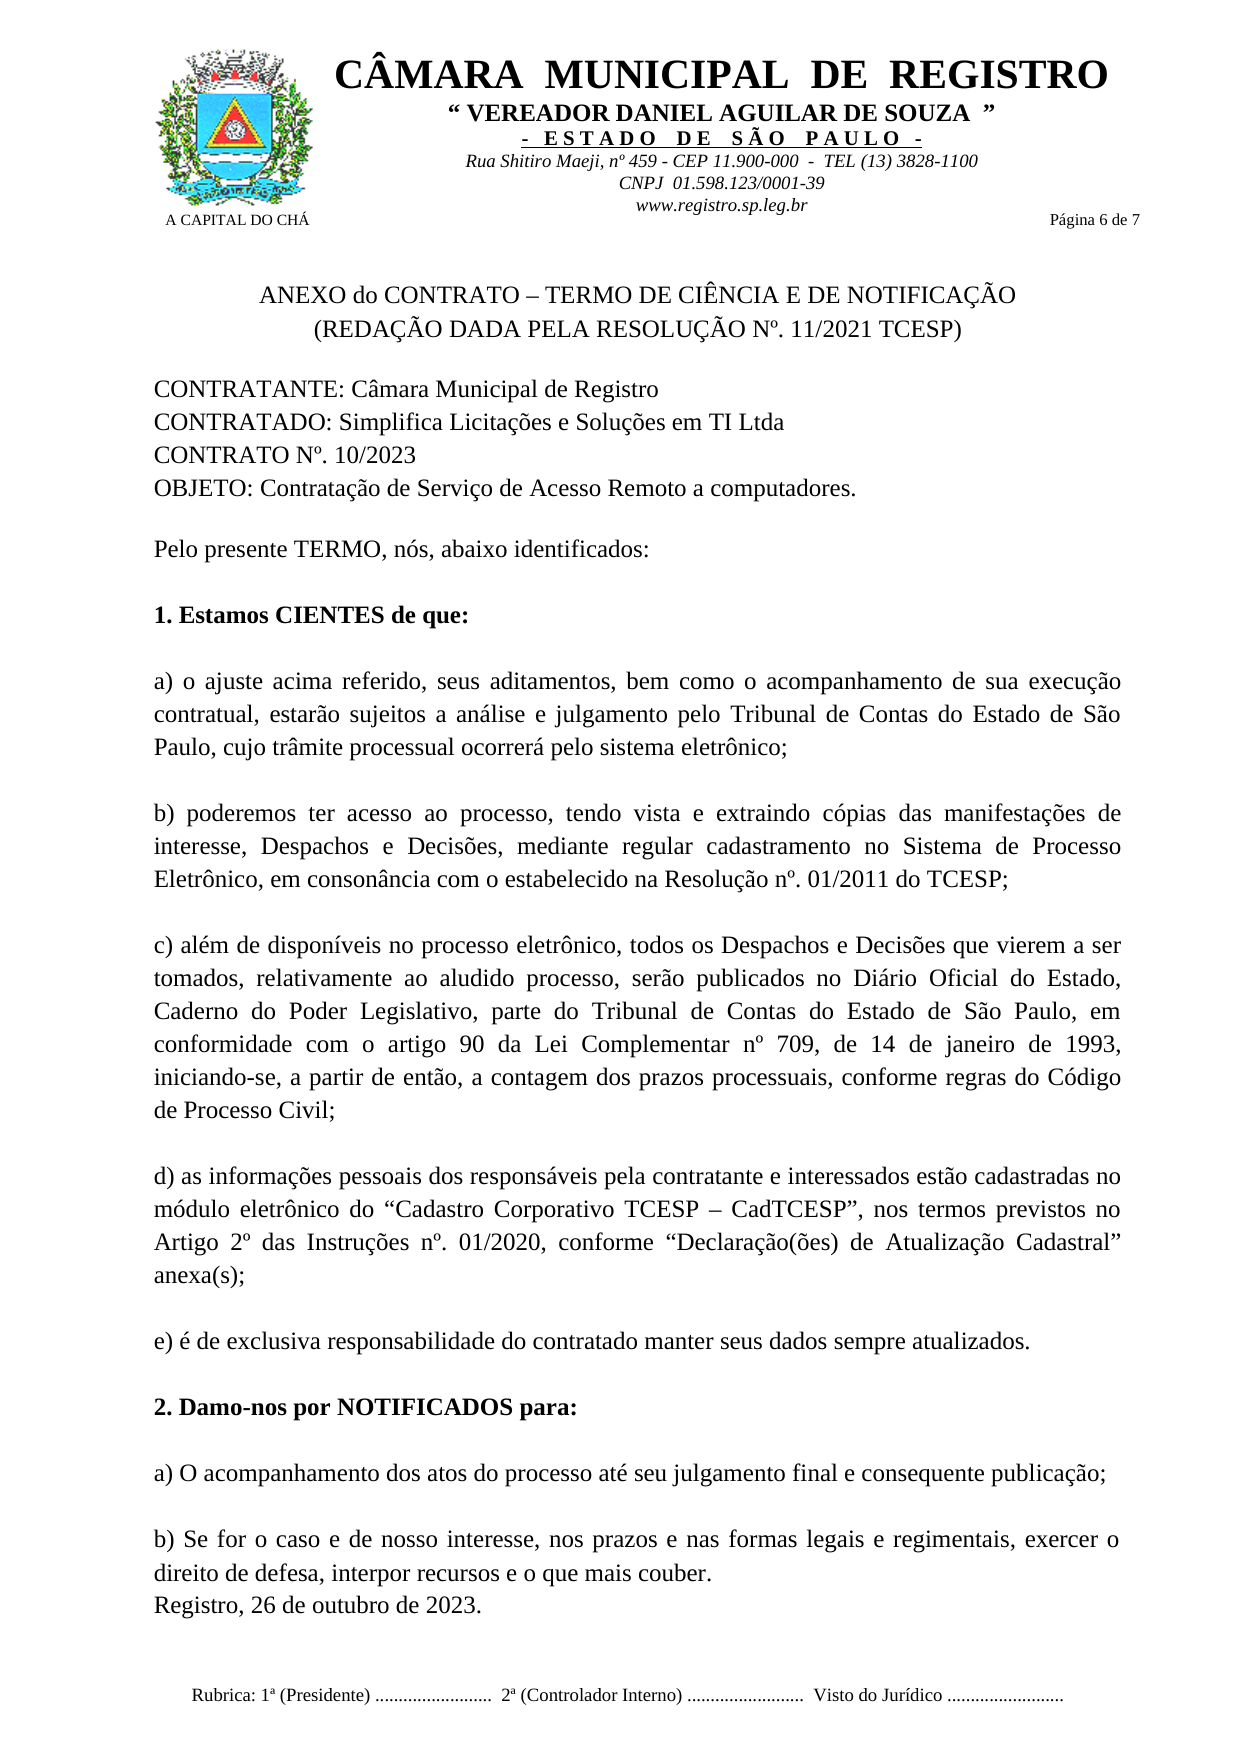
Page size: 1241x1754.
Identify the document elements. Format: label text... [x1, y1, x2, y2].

text b) poderemos ter acesso ao processo, tendo vista e extraindo cópias das manifestações de interesse, Despachos e Decisões, mediante regular cadastramento no Sistema de Processo Eletrônico, em consonância com o estabelecido na Resolução nº. 01/2011 do TCESP; [153, 798, 1122, 893]
text b) Se for o caso e de nosso interesse, nos prazos e nas formas legais e regimentais, exercer o direito de defesa, interpor recursos e o que mais couber. [153, 1524, 1122, 1586]
text e) é de exclusiva responsabilidade do contratado manter seus dados sempre atualizados. [153, 1326, 1122, 1355]
text Registro, 26 de outubro de 2023. [153, 1591, 1122, 1619]
text (REDAÇÃO DADA PELA RESOLUÇÃO Nº. 11/2021 TCESP) [153, 314, 1122, 342]
text d) as informações pessoais dos responsáveis pela contratante e interessados estão cadastradas no módulo eletrônico do “Cadastro Corporativo TCESP – CadTCESP”, nos termos previstos no Artigo 2º das Instruções nº. 01/2020, conforme “Declaração(ões) de Atualização Cadastral” anexa(s); [153, 1161, 1122, 1289]
text a) o ajuste acima referido, seus aditamentos, bem como o acompanhamento de sua execução contratual, estarão sujeitos a análise e julgamento pelo Tribunal de Contas do Estado de São Paulo, cujo trâmite processual ocorrerá pelo sistema eletrônico; [153, 666, 1122, 761]
text OBJETO: Contratação de Serviço de Acesso Remoto a computadores. [153, 473, 1122, 502]
text ANEXO do CONTRATO – TERMO DE CIÊNCIA E DE NOTIFICAÇÃO [153, 281, 1122, 309]
text 2. Damo-nos por NOTIFICADOS para: [153, 1392, 1122, 1421]
text CONTRATANTE: Câmara Municipal de Registro [153, 374, 1122, 403]
text 1. Estamos CIENTES de que: [153, 600, 1122, 629]
text c) além de disponíveis no processo eletrônico, todos os Despachos e Decisões que vierem a ser tomados, relativamente ao aludido processo, serão publicados no Diário Oficial do Estado, Caderno do Poder Legislativo, parte do Tribunal de Contas do Estado de São Paulo, em conformidade com o artigo 90 da Lei Complementar nº 709, de 14 de janeiro de 1993, iniciando-se, a partir de então, a contagem dos prazos processuais, conforme regras do Código de Processo Civil; [153, 930, 1122, 1124]
text a) O acompanhamento dos atos do processo até seu julgamento final e consequente publicação; [153, 1458, 1122, 1487]
text Pelo presente TERMO, nós, abaixo identificados: [153, 534, 1122, 563]
text CONTRATADO: Simplifica Licitações e Soluções em TI Ltda [153, 407, 1122, 436]
text CONTRATO Nº. 10/2023 [153, 440, 1122, 469]
